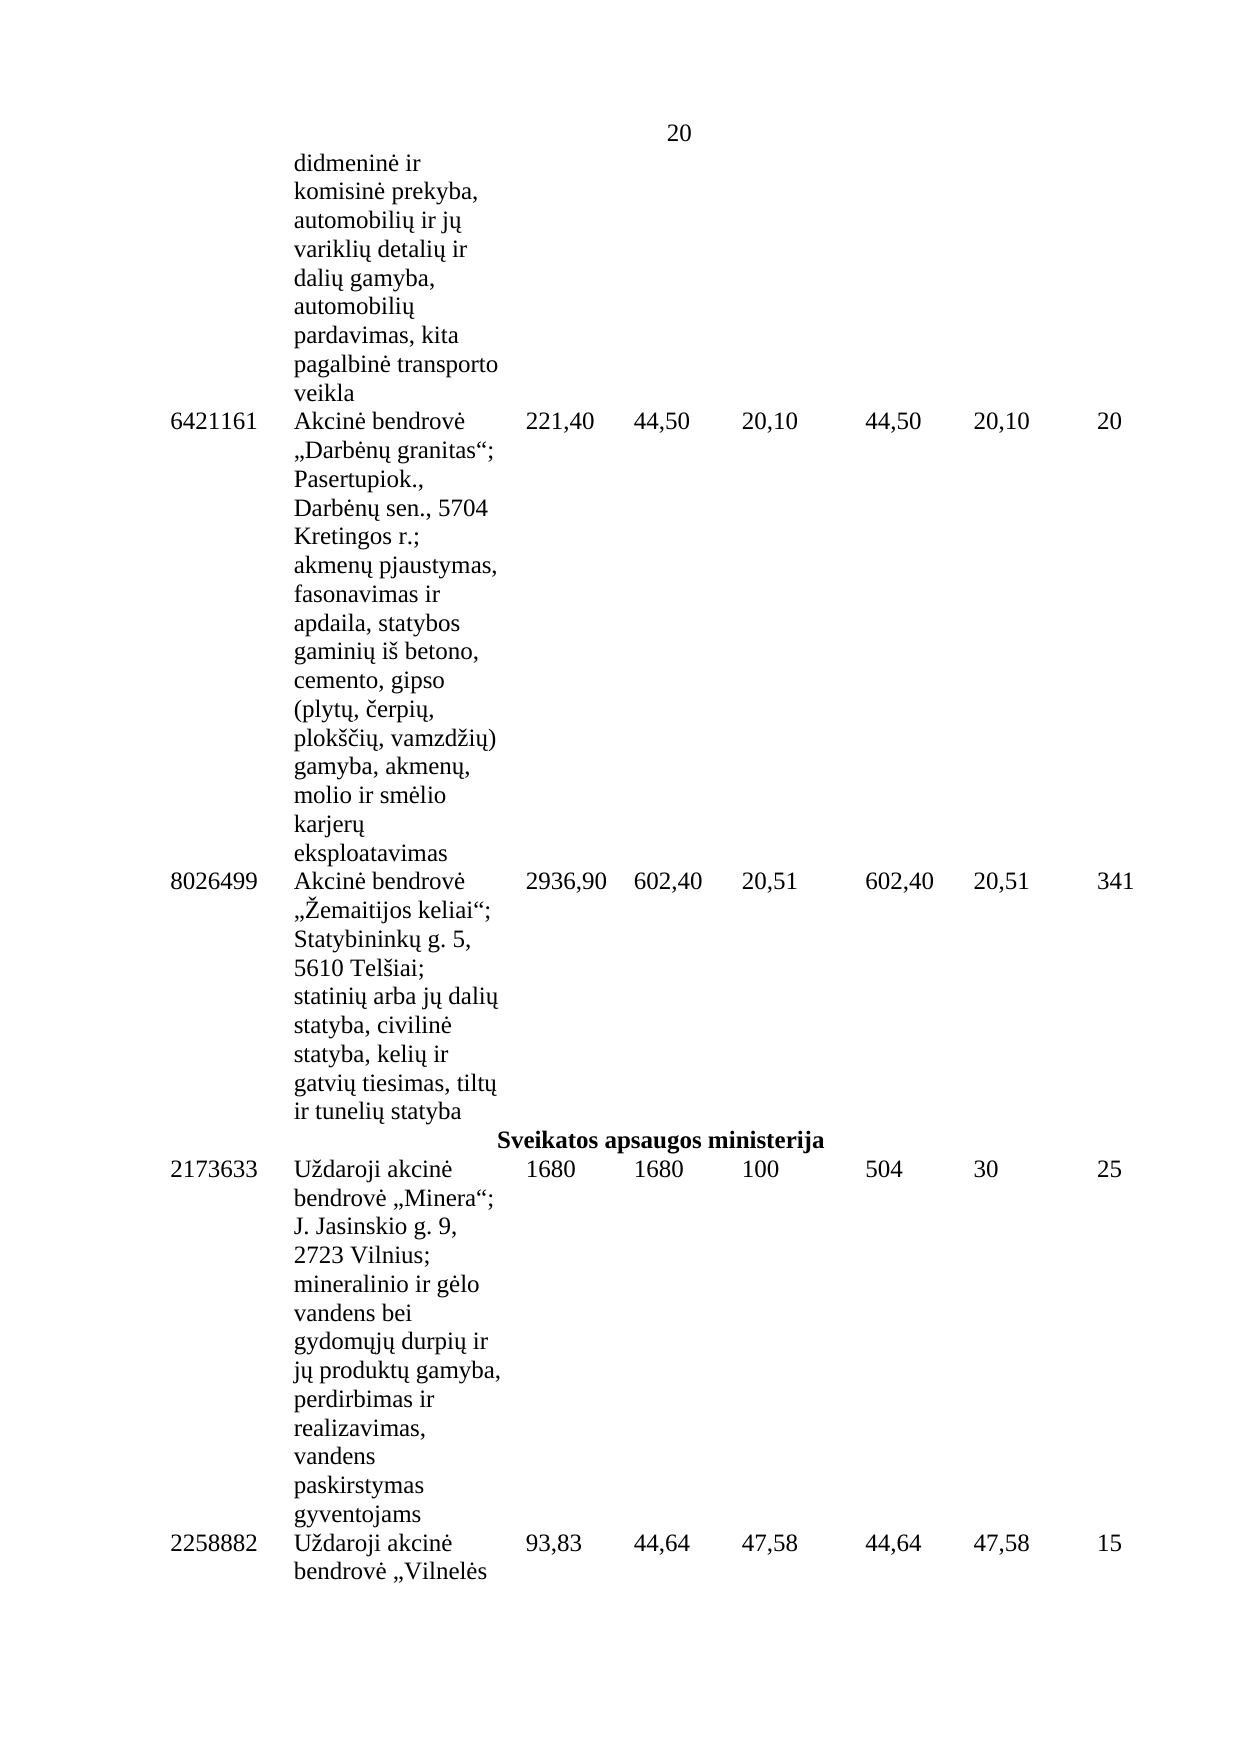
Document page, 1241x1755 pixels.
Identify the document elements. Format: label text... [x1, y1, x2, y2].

table_cell Uždaroji akcinė bendrovė „Vilnelės [282, 1528, 514, 1585]
table_cell 20,10 [730, 406, 854, 866]
table_cell 44,64 [854, 1528, 962, 1585]
table_cell 221,40 [514, 406, 622, 866]
table_cell 2173633 [159, 1154, 282, 1528]
table_cell 20 [1086, 406, 1163, 866]
table_cell Uždaroji akcinė bendrovė „Minera“; J. Jasinskio g. 9, 2723 Vilnius; mineralinio ir gėlo vandens bei gydomųjų durpių ir jų produktų gamyba, perdirbimas ir realizavimas, vandens paskirstymas gyventojams [282, 1154, 514, 1528]
table_cell didmeninė ir komisinė prekyba, automobilių ir jų variklių detalių ir dalių gamyba, automobilių pardavimas, kita pagalbinė transporto veikla [282, 148, 514, 406]
table_cell [730, 148, 854, 406]
table_cell [159, 148, 282, 406]
table_cell 15 [1086, 1528, 1163, 1585]
table_cell 47,58 [730, 1528, 854, 1585]
table_cell [514, 148, 622, 406]
table_cell 1680 [622, 1154, 730, 1528]
table_cell 44,64 [622, 1528, 730, 1585]
table_cell 2258882 [159, 1528, 282, 1585]
table_cell 47,58 [962, 1528, 1086, 1585]
table_cell 1680 [514, 1154, 622, 1528]
table_cell Akcinė bendrovė „Žemaitijos keliai“; Statybininkų g. 5, 5610 Telšiai; statinių arba jų dalių statyba, civilinė statyba, kelių ir gatvių tiesimas, tiltų ir tunelių statyba [282, 866, 514, 1125]
table_cell 504 [854, 1154, 962, 1528]
table_cell 341 [1086, 866, 1163, 1125]
table_cell 93,83 [514, 1528, 622, 1585]
table_cell 6421161 [159, 406, 282, 866]
table_cell 20,51 [962, 866, 1086, 1125]
table_cell 8026499 [159, 866, 282, 1125]
table_cell 25 [1086, 1154, 1163, 1528]
table_cell 44,50 [622, 406, 730, 866]
table_cell [962, 148, 1086, 406]
table_cell 2936,90 [514, 866, 622, 1125]
table_cell [1086, 148, 1163, 406]
table_cell [854, 148, 962, 406]
table_cell 602,40 [622, 866, 730, 1125]
table_cell Akcinė bendrovė „Darbėnų granitas“; Pasertupiok., Darbėnų sen., 5704 Kretingos r.; akmenų pjaustymas, fasonavimas ir apdaila, statybos gaminių iš betono, cemento, gipso (plytų, čerpių, plokščių, vamzdžių) gamyba, akmenų, molio ir smėlio karjerų eksploatavimas [282, 406, 514, 866]
table_cell Sveikatos apsaugos ministerija [159, 1125, 1163, 1154]
table_cell 30 [962, 1154, 1086, 1528]
table_cell 100 [730, 1154, 854, 1528]
table_cell 20,51 [730, 866, 854, 1125]
table_cell [622, 148, 730, 406]
table_cell 602,40 [854, 866, 962, 1125]
table_cell 20,10 [962, 406, 1086, 866]
table_cell 44,50 [854, 406, 962, 866]
